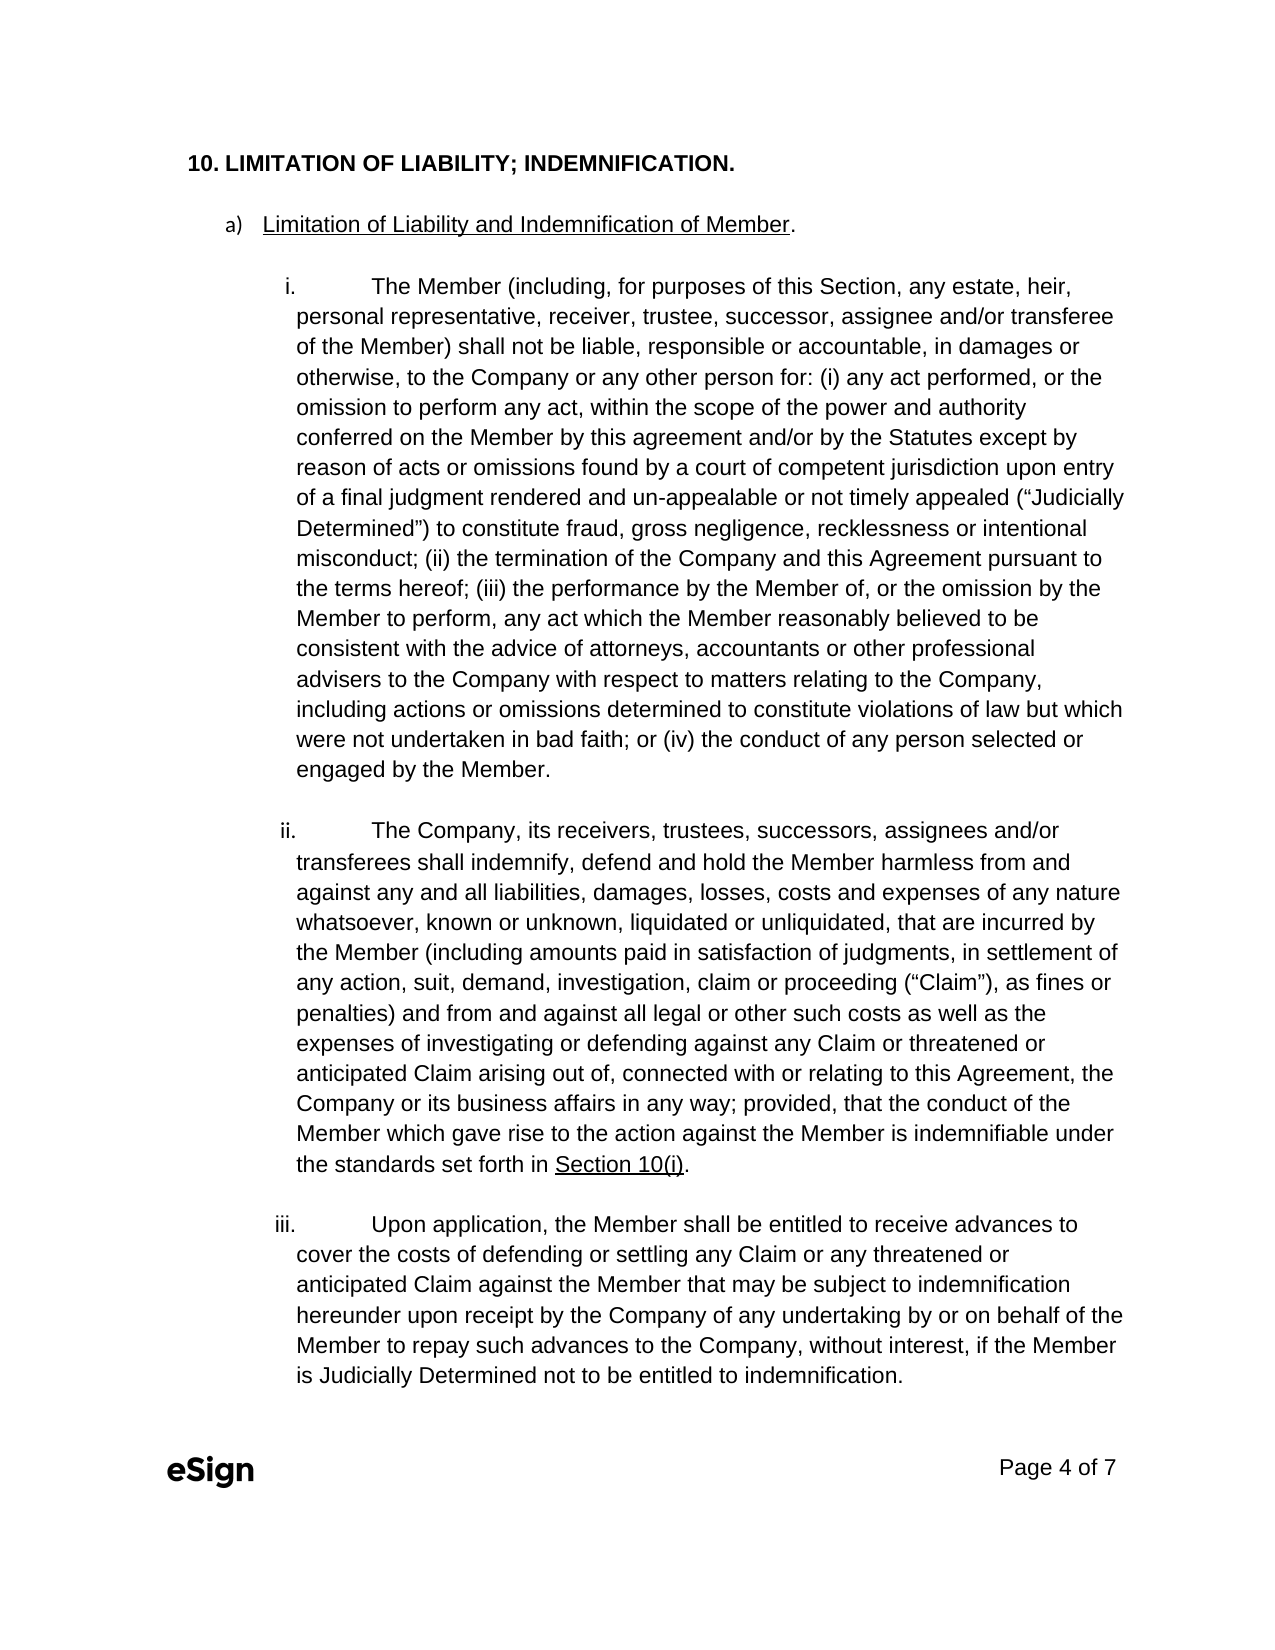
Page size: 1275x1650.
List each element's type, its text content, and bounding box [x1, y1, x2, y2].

list Limitation of Liability and Indemnification of Member. [225, 210, 1125, 238]
list The Member (including, for purposes of this Section, any estate, heir, personal representative, receiver, trustee, successor, assignee and/or transferee of the Member) shall not be liable, responsible or accountable, in damages or otherwise, to the Company or any other person for: (i) any act performed, or the omission to perform any act, within the scope of the power and authority conferred on the Member by this agreement and/or by the Statutes except by reason of acts or omissions found by a court of competent jurisdiction upon entry of a final judgment rendered and un-appealable or not timely appealed (“Judicially Determined”) to constitute fraud, gross negligence, recklessness or intentional misconduct; (ii) the termination of the Company and this Agreement pursuant to the terms hereof; (iii) the performance by the Member of, or the omission by the Member to perform, any act which the Member reasonably believed to be consistent with the advice of attorneys, accountants or other professional advisers to the Company with respect to matters relating to the Company, including actions or omissions determined to constitute violations of law but which were not undertaken in bad faith; or (iv) the conduct of any person selected or engaged by the Member. [296, 273, 1125, 782]
list Upon application, the Member shall be entitled to receive advances to cover the costs of defending or settling any Claim or any threatened or anticipated Claim against the Member that may be subject to indemnification hereunder upon receipt by the Company of any undertaking by or on behalf of the Member to repay such advances to the Company, without interest, if the Member is Judicially Determined not to be entitled to indemnification. [296, 1211, 1125, 1388]
list LIMITATION OF LIABILITY; INDEMNIFICATION. [187, 150, 1125, 176]
list The Company, its receivers, trustees, successors, assignees and/or transferees shall indemnify, defend and hold the Member harmless from and against any and all liabilities, damages, losses, costs and expenses of any nature whatsoever, known or unknown, liquidated or unliquidated, that are incurred by the Member (including amounts paid in satisfaction of judgments, in settlement of any action, suit, demand, investigation, claim or proceeding (“Claim”), as fines or penalties) and from and against all legal or other such costs as well as the expenses of investigating or defending against any Claim or threatened or anticipated Claim arising out of, connected with or relating to this Agreement, the Company or its business affairs in any way; provided, that the conduct of the Member which gave rise to the action against the Member is indemnifiable under the standards set forth in Section 10(i). [296, 817, 1125, 1177]
